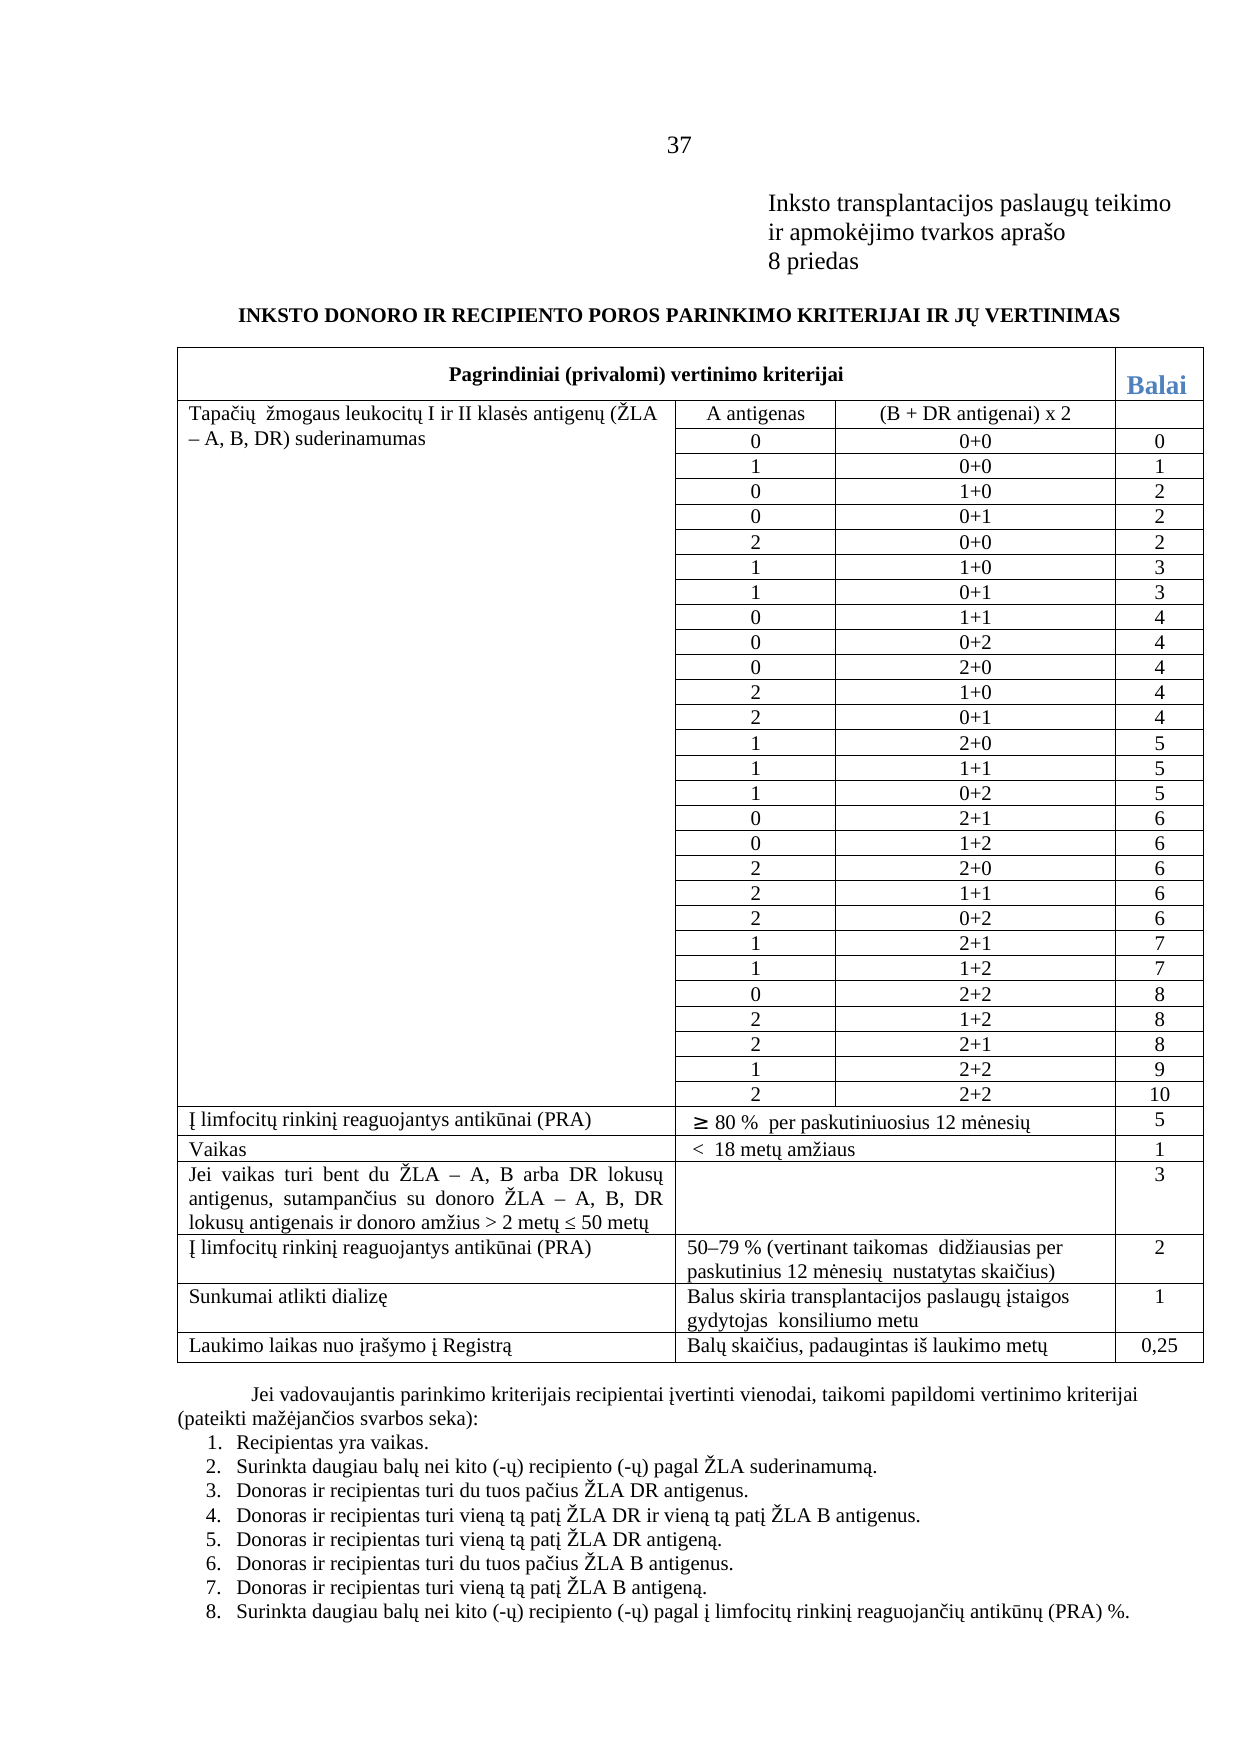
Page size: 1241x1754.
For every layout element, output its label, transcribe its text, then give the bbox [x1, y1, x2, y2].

table_header Pagrindiniai (privalomi) vertinimo kriterijai [178, 348, 1115, 400]
table_cell 0+0 [836, 530, 1115, 554]
table_cell 1 [1116, 1284, 1203, 1332]
table_cell 2+0 [836, 856, 1115, 880]
table_cell Vaikas [178, 1136, 675, 1161]
table_cell 2 [676, 906, 835, 930]
table_cell 8 [1116, 1007, 1203, 1031]
table_cell 4 [1116, 705, 1203, 729]
table_cell Į limfocitų rinkinį reaguojantys antikūnai (PRA) [178, 1235, 675, 1283]
table_cell 6 [1116, 906, 1203, 930]
table_cell 6 [1116, 856, 1203, 880]
table_cell Balų skaičius, padaugintas iš laukimo metų [676, 1333, 1115, 1362]
table_cell 1+2 [836, 956, 1115, 980]
table_cell 2 [676, 1082, 835, 1106]
table_cell Į limfocitų rinkinį reaguojantys antikūnai (PRA) [178, 1107, 675, 1135]
table_cell (B + DR antigenai) x 2 [836, 401, 1115, 428]
table_cell 0+0 [836, 429, 1115, 453]
table_cell 1 [1116, 1136, 1203, 1161]
table_cell 0 [676, 605, 835, 629]
table_cell 0 [676, 981, 835, 1006]
table_cell < 18 metų amžiaus [676, 1136, 1115, 1161]
table_cell 2 [676, 1007, 835, 1031]
table_cell 3 [1116, 555, 1203, 579]
table_cell 5 [1116, 781, 1203, 805]
table_cell 5 [1116, 730, 1203, 754]
table_cell 2+1 [836, 806, 1115, 830]
table_cell 1 [676, 454, 835, 478]
table_cell 9 [1116, 1057, 1203, 1081]
table_cell 2 [1116, 530, 1203, 554]
table_cell 0 [1116, 429, 1203, 453]
table_cell Balus skiria transplantacijos paslaugų įstaigos gydytojas konsiliumo metu [676, 1284, 1115, 1332]
table_cell 0,25 [1116, 1333, 1203, 1362]
table_cell 0+2 [836, 630, 1115, 654]
text 2. Surinkta daugiau balų nei kito (-ų) recipiento (-ų) pagal ŽLA suderinamumą. [177, 1454, 1181, 1478]
text 5. Donoras ir recipientas turi vieną tą patį ŽLA DR antigeną. [177, 1527, 1181, 1551]
table_cell 2 [676, 530, 835, 554]
table_cell 2+0 [836, 655, 1115, 679]
table_cell 0+1 [836, 505, 1115, 528]
text 6. Donoras ir recipientas turi du tuos pačius ŽLA B antigenus. [177, 1551, 1181, 1575]
table_cell 6 [1116, 831, 1203, 855]
table_cell Sunkumai atlikti dializę [178, 1284, 675, 1332]
table_cell 0 [676, 479, 835, 503]
table_cell 2+2 [836, 1057, 1115, 1081]
table_cell Jei vaikas turi bent du ŽLA – A, B arba DR lokusų antigenus, sutampančius su donoro ŽLA – A, B, DR lokusų antigenais ir donoro amžius > 2 metų ≤ 50 metų [178, 1162, 675, 1234]
table_cell 6 [1116, 881, 1203, 905]
table_cell 2 [676, 680, 835, 704]
table_cell 7 [1116, 956, 1203, 980]
text 3. Donoras ir recipientas turi du tuos pačius ŽLA DR antigenus. [177, 1478, 1181, 1502]
table_cell 1+0 [836, 479, 1115, 503]
table_cell [676, 1162, 1115, 1234]
table_header Balai [1116, 348, 1203, 400]
table_cell 5 [1116, 756, 1203, 779]
table_cell 1+1 [836, 605, 1115, 629]
table_cell 0+2 [836, 781, 1115, 805]
table_cell 2+0 [836, 730, 1115, 754]
table_cell 3 [1116, 580, 1203, 604]
table_cell 4 [1116, 655, 1203, 679]
text Inksto donoro ir recipiento poros parinkimo kriterijai ir jų vertinimas [177, 303, 1181, 327]
table_cell 2 [1116, 505, 1203, 528]
text Jei vadovaujantis parinkimo kriterijais recipientai įvertinti vienodai, taikomi papildomi vertinimo kriterijai (pateikti mažėjančios svarbos seka): [177, 1382, 1181, 1430]
table_cell 10 [1116, 1082, 1203, 1106]
table_cell 1 [676, 1057, 835, 1081]
table_cell 2 [676, 856, 835, 880]
table_cell 4 [1116, 630, 1203, 654]
table_cell 2 [676, 1032, 835, 1056]
table_cell [1116, 401, 1203, 428]
table_cell 1 [676, 730, 835, 754]
table_cell 4 [1116, 605, 1203, 629]
table_cell 1 [676, 756, 835, 779]
table_cell 2+2 [836, 1082, 1115, 1106]
table_cell 1+2 [836, 1007, 1115, 1031]
table_cell 0+2 [836, 906, 1115, 930]
table_cell 2+1 [836, 931, 1115, 955]
table_cell 1 [676, 956, 835, 980]
table_cell 0 [676, 505, 835, 528]
table_cell 8 [1116, 1032, 1203, 1056]
table_cell Laukimo laikas nuo įrašymo į Registrą [178, 1333, 675, 1362]
text 1. Recipientas yra vaikas. [207, 1430, 1181, 1454]
table_cell 1 [676, 931, 835, 955]
table_cell 6 [1116, 806, 1203, 830]
table_cell 2 [676, 705, 835, 729]
text Inksto transplantacijos paslaugų teikimo ir apmokėjimo tvarkos aprašo [768, 188, 1181, 246]
table_cell 1 [1116, 454, 1203, 478]
table_cell 8 [1116, 981, 1203, 1006]
table_cell 0+1 [836, 580, 1115, 604]
table_cell 4 [1116, 680, 1203, 704]
table_cell 2 [1116, 479, 1203, 503]
table_cell 1+0 [836, 555, 1115, 579]
table_cell 50–79 % (vertinant taikomas didžiausias per paskutinius 12 mėnesių nustatytas skaičius) [676, 1235, 1115, 1283]
table_cell 0 [676, 831, 835, 855]
table_cell 2+2 [836, 981, 1115, 1006]
table_cell 2 [676, 881, 835, 905]
table_cell 0+1 [836, 705, 1115, 729]
table_cell 2 [1116, 1235, 1203, 1283]
table_cell 0 [676, 630, 835, 654]
table_cell 7 [1116, 931, 1203, 955]
table_cell ≥ 80 % per paskutiniuosius 12 mėnesių [676, 1107, 1115, 1135]
text 4. Donoras ir recipientas turi vieną tą patį ŽLA DR ir vieną tą patį ŽLA B antigenus. [177, 1502, 1181, 1527]
text 8. Surinkta daugiau balų nei kito (-ų) recipiento (-ų) pagal į limfocitų rinkinį reaguojančių antikūnų (PRA) %. [177, 1599, 1181, 1623]
table_cell 0 [676, 806, 835, 830]
table_cell 0 [676, 655, 835, 679]
table_cell 1 [676, 781, 835, 805]
table_cell 1+1 [836, 756, 1115, 779]
table_cell A antigenas [676, 401, 835, 428]
table_cell 1 [676, 555, 835, 579]
text 8 priedas [768, 246, 1181, 274]
table_cell 5 [1116, 1107, 1203, 1135]
table_cell 1+0 [836, 680, 1115, 704]
text 7. Donoras ir recipientas turi vieną tą patį ŽLA B antigeną. [177, 1575, 1181, 1599]
table_cell 1+1 [836, 881, 1115, 905]
table_cell 2+1 [836, 1032, 1115, 1056]
table_cell 1 [676, 580, 835, 604]
table_cell 0 [676, 429, 835, 453]
table_cell Tapačių žmogaus leukocitų I ir II klasės antigenų (ŽLA – A, B, DR) suderinamumas [178, 401, 675, 1106]
table_cell 1+2 [836, 831, 1115, 855]
table_cell 0+0 [836, 454, 1115, 478]
table_cell 3 [1116, 1162, 1203, 1234]
